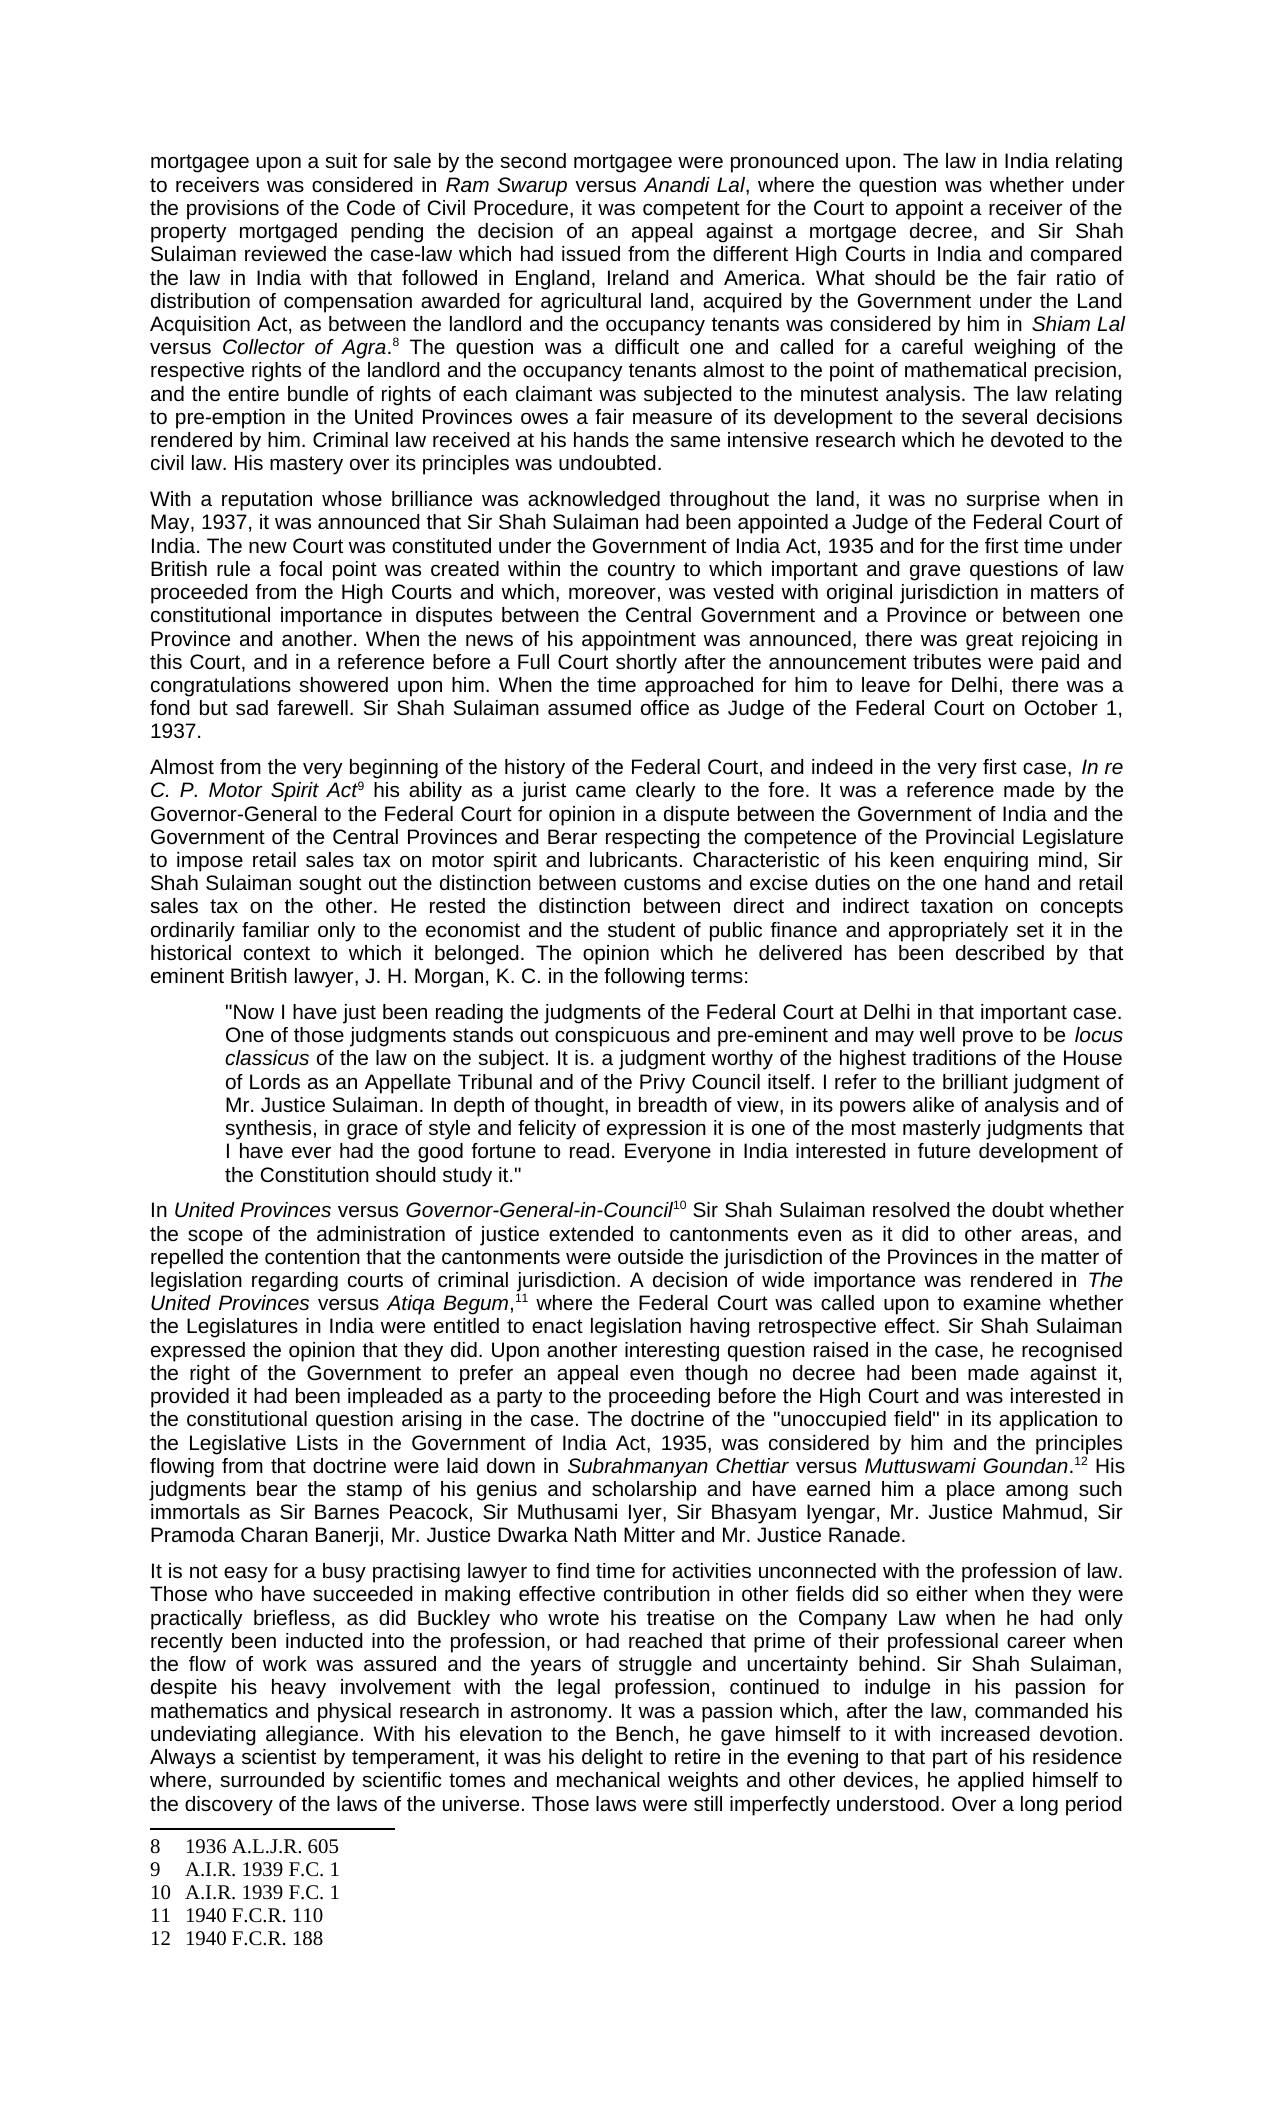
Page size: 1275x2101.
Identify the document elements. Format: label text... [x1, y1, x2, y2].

text A.I.R. 1939 F.C. 1 [150, 1881, 1125, 1904]
text 1940 F.C.R. 110 [150, 1904, 1125, 1927]
text "Now I have just been reading the judgments of the Federal Court at Delhi in that important case. One of those judgments stands out conspicuous and pre-eminent and may well prove to be locus classicus of the law on the subject. It is. a judgment worthy of the highest traditions of the House of Lords as an Appellate Tribunal and of the Privy Council itself. I refer to the brilliant judgment of Mr. Justice Sulaiman. In depth of thought, in breadth of view, in its powers alike of analysis and of synthesis, in grace of style and felicity of expression it is one of the most masterly judgments that I have ever had the good fortune to read. Everyone in India interested in future development of the Constitution should study it." [225, 1001, 1125, 1186]
text 1940 F.C.R. 188 [150, 1927, 1125, 1950]
text Almost from the very beginning of the history of the Federal Court, and indeed in the very first case, In re C. P. Motor Spirit Act his ability as a jurist came clearly to the fore. It was a reference made by the Governor-General to the Federal Court for opinion in a dispute between the Government of India and the Government of the Central Provinces and Berar respecting the competence of the Provincial Legislature to impose retail sales tax on motor spirit and lubricants. Characteristic of his keen enquiring mind, Sir Shah Sulaiman sought out the distinction between customs and excise duties on the one hand and retail sales tax on the other. He rested the distinction between direct and indirect taxation on concepts ordinarily familiar only to the economist and the student of public finance and appropriately set it in the historical context to which it belonged. The opinion which he delivered has been described by that eminent British lawyer, J. H. Morgan, K. C. in the following terms: [150, 756, 1125, 988]
text It is not easy for a busy practising lawyer to find time for activities unconnected with the profession of law. Those who have succeeded in making effective contribution in other fields did so either when they were practically briefless, as did Buckley who wrote his treatise on the Company Law when he had only recently been inducted into the profession, or had reached that prime of their professional career when the flow of work was assured and the years of struggle and uncertainty behind. Sir Shah Sulaiman, despite his heavy involvement with the legal profession, continued to indulge in his passion for mathematics and physical research in astronomy. It was a passion which, after the law, commanded his undeviating allegiance. With his elevation to the Bench, he gave himself to it with increased devotion. Always a scientist by temperament, it was his delight to retire in the evening to that part of his residence where, surrounded by scientific tomes and mechanical weights and other devices, he applied himself to the discovery of the laws of the universe. Those laws were still imperfectly understood. Over a long period [150, 1560, 1125, 1815]
text A.I.R. 1939 F.C. 1 [150, 1858, 1125, 1881]
text In United Provinces versus Governor-General-in-Council Sir Shah Sulaiman resolved the doubt whether the scope of the administration of justice extended to cantonments even as it did to other areas, and repelled the contention that the cantonments were outside the jurisdiction of the Provinces in the matter of legislation regarding courts of criminal jurisdiction. A decision of wide importance was rendered in The United Provinces versus Atiqa Begum, where the Federal Court was called upon to examine whether the Legislatures in India were entitled to enact legislation having retrospective effect. Sir Shah Sulaiman expressed the opinion that they did. Upon another interesting question raised in the case, he recognised the right of the Government to prefer an appeal even though no decree had been made against it, provided it had been impleaded as a party to the proceeding before the High Court and was interested in the constitutional question arising in the case. The doctrine of the "unoccupied field" in its application to the Legislative Lists in the Government of India Act, 1935, was considered by him and the principles flowing from that doctrine were laid down in Subrahmanyan Chettiar versus Muttuswami Goundan. His judgments bear the stamp of his genius and scholarship and have earned him a place among such immortals as Sir Barnes Peacock, Sir Muthusami Iyer, Sir Bhasyam Iyengar, Mr. Justice Mahmud, Sir Pramoda Charan Banerji, Mr. Justice Dwarka Nath Mitter and Mr. Justice Ranade. [150, 1199, 1125, 1547]
text 1936 A.L.J.R. 605 [150, 1835, 1125, 1858]
text With a reputation whose brilliance was acknowledged throughout the land, it was no surprise when in May, 1937, it was announced that Sir Shah Sulaiman had been appointed a Judge of the Federal Court of India. The new Court was constituted under the Government of India Act, 1935 and for the first time under British rule a focal point was created within the country to which important and grave questions of law proceeded from the High Courts and which, moreover, was vested with original jurisdiction in matters of constitutional importance in disputes between the Central Government and a Province or between one Province and another. When the news of his appointment was announced, there was great rejoicing in this Court, and in a reference before a Full Court shortly after the announcement tributes were paid and congratulations showered upon him. When the time approached for him to leave for Delhi, there was a fond but sad farewell. Sir Shah Sulaiman assumed office as Judge of the Federal Court on October 1, 1937. [150, 488, 1125, 743]
text mortgagee upon a suit for sale by the second mortgagee were pronounced upon. The law in India relating to receivers was considered in Ram Swarup versus Anandi Lal, where the question was whether under the provisions of the Code of Civil Procedure, it was competent for the Court to appoint a receiver of the property mortgaged pending the decision of an appeal against a mortgage decree, and Sir Shah Sulaiman reviewed the case-law which had issued from the different High Courts in India and compared the law in India with that followed in England, Ireland and America. What should be the fair ratio of distribution of compensation awarded for agricultural land, acquired by the Government under the Land Acquisition Act, as between the landlord and the occupancy tenants was considered by him in Shiam Lal versus Collector of Agra. The question was a difficult one and called for a careful weighing of the respective rights of the landlord and the occupancy tenants almost to the point of mathematical precision, and the entire bundle of rights of each claimant was subjected to the minutest analysis. The law relating to pre-emption in the United Provinces owes a fair measure of its development to the several decisions rendered by him. Criminal law received at his hands the same intensive research which he devoted to the civil law. His mastery over its principles was undoubted. [150, 150, 1125, 475]
